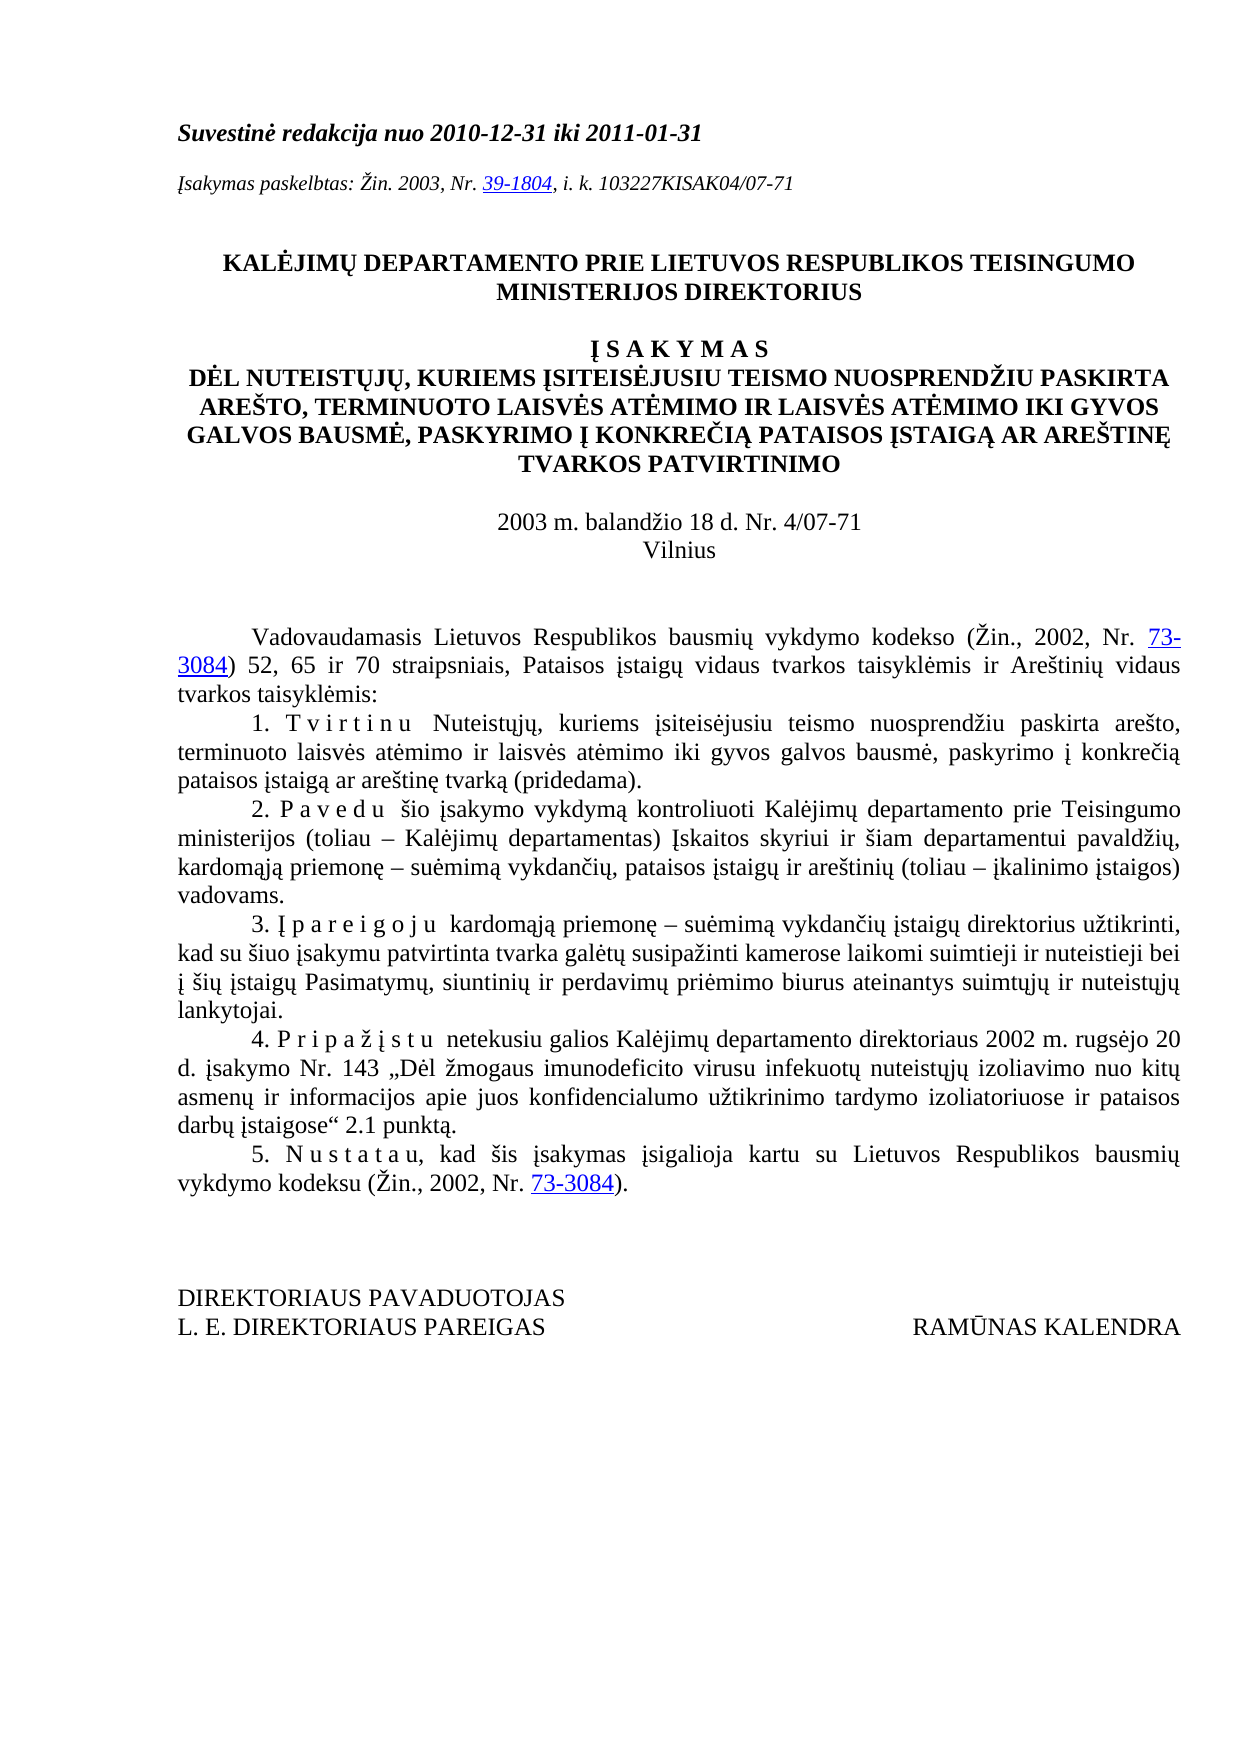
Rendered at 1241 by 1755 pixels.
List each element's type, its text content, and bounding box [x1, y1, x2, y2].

text DIREKTORIAUS PAVADUOTOJAS [177, 1283, 1181, 1312]
text DĖL NUTEISTŲJŲ, KURIEMS ĮSITEISĖJUSIU TEISMO NUOSPRENDŽIU PASKIRTA AREŠTO, TERMINUOTO LAISVĖS ATĖMIMO IR LAISVĖS ATĖMIMO IKI GYVOS GALVOS BAUSMĖ, PASKYRIMO Į KONKREČIĄ PATAISOS ĮSTAIGĄ AR AREŠTINĘ TVARKOS PATVIRTINIMO [177, 363, 1181, 478]
text 1. Tvirtinu Nuteistųjų, kuriems įsiteisėjusiu teismo nuosprendžiu paskirta arešto, terminuoto laisvės atėmimo ir laisvės atėmimo iki gyvos galvos bausmė, paskyrimo į konkrečią pataisos įstaigą ar areštinę tvarką (pridedama). [177, 708, 1181, 794]
text Suvestinė redakcija nuo 2010-12-31 iki 2011-01-31 [177, 118, 1181, 147]
text Vadovaudamasis Lietuvos Respublikos bausmių vykdymo kodekso (Žin., 2002, Nr. 73-3084) 52, 65 ir 70 straipsniais, Pataisos įstaigų vidaus tvarkos taisyklėmis ir Areštinių vidaus tvarkos taisyklėmis: [177, 622, 1181, 708]
text L. E. DIREKTORIAUS PAREIGAS RAMŪNAS KALENDRA [177, 1312, 1181, 1340]
text Vilnius [177, 535, 1181, 564]
text 3. Įpareigoju kardomąją priemonę – suėmimą vykdančių įstaigų direktorius užtikrinti, kad su šiuo įsakymu patvirtinta tvarka galėtų susipažinti kamerose laikomi suimtieji ir nuteistieji bei į šių įstaigų Pasimatymų, siuntinių ir perdavimų priėmimo biurus ateinantys suimtųjų ir nuteistųjų lankytojai. [177, 909, 1181, 1024]
text 5. Nustatau, kad šis įsakymas įsigalioja kartu su Lietuvos Respublikos bausmių vykdymo kodeksu (Žin., 2002, Nr. 73-3084). [177, 1139, 1181, 1197]
text KALĖJIMŲ DEPARTAMENTO PRIE LIETUVOS RESPUBLIKOS TEISINGUMO MINISTERIJOS DIREKTORIUS [177, 248, 1181, 305]
text Įsakymas paskelbtas: Žin. 2003, Nr. 39-1804, i. k. 103227KISAK04/07-71 [177, 171, 1181, 195]
text Į S A K Y M A S [177, 334, 1181, 363]
text 4. Pripažįstu netekusiu galios Kalėjimų departamento direktoriaus 2002 m. rugsėjo 20 d. įsakymo Nr. 143 „Dėl žmogaus imunodeficito virusu infekuotų nuteistųjų izoliavimo nuo kitų asmenų ir informacijos apie juos konfidencialumo užtikrinimo tardymo izoliatoriuose ir pataisos darbų įstaigose“ 2.1 punktą. [177, 1024, 1181, 1139]
text 2. Pavedu šio įsakymo vykdymą kontroliuoti Kalėjimų departamento prie Teisingumo ministerijos (toliau – Kalėjimų departamentas) Įskaitos skyriui ir šiam departamentui pavaldžių, kardomąją priemonę – suėmimą vykdančių, pataisos įstaigų ir areštinių (toliau – įkalinimo įstaigos) vadovams. [177, 794, 1181, 909]
text 2003 m. balandžio 18 d. Nr. 4/07-71 [177, 507, 1181, 535]
